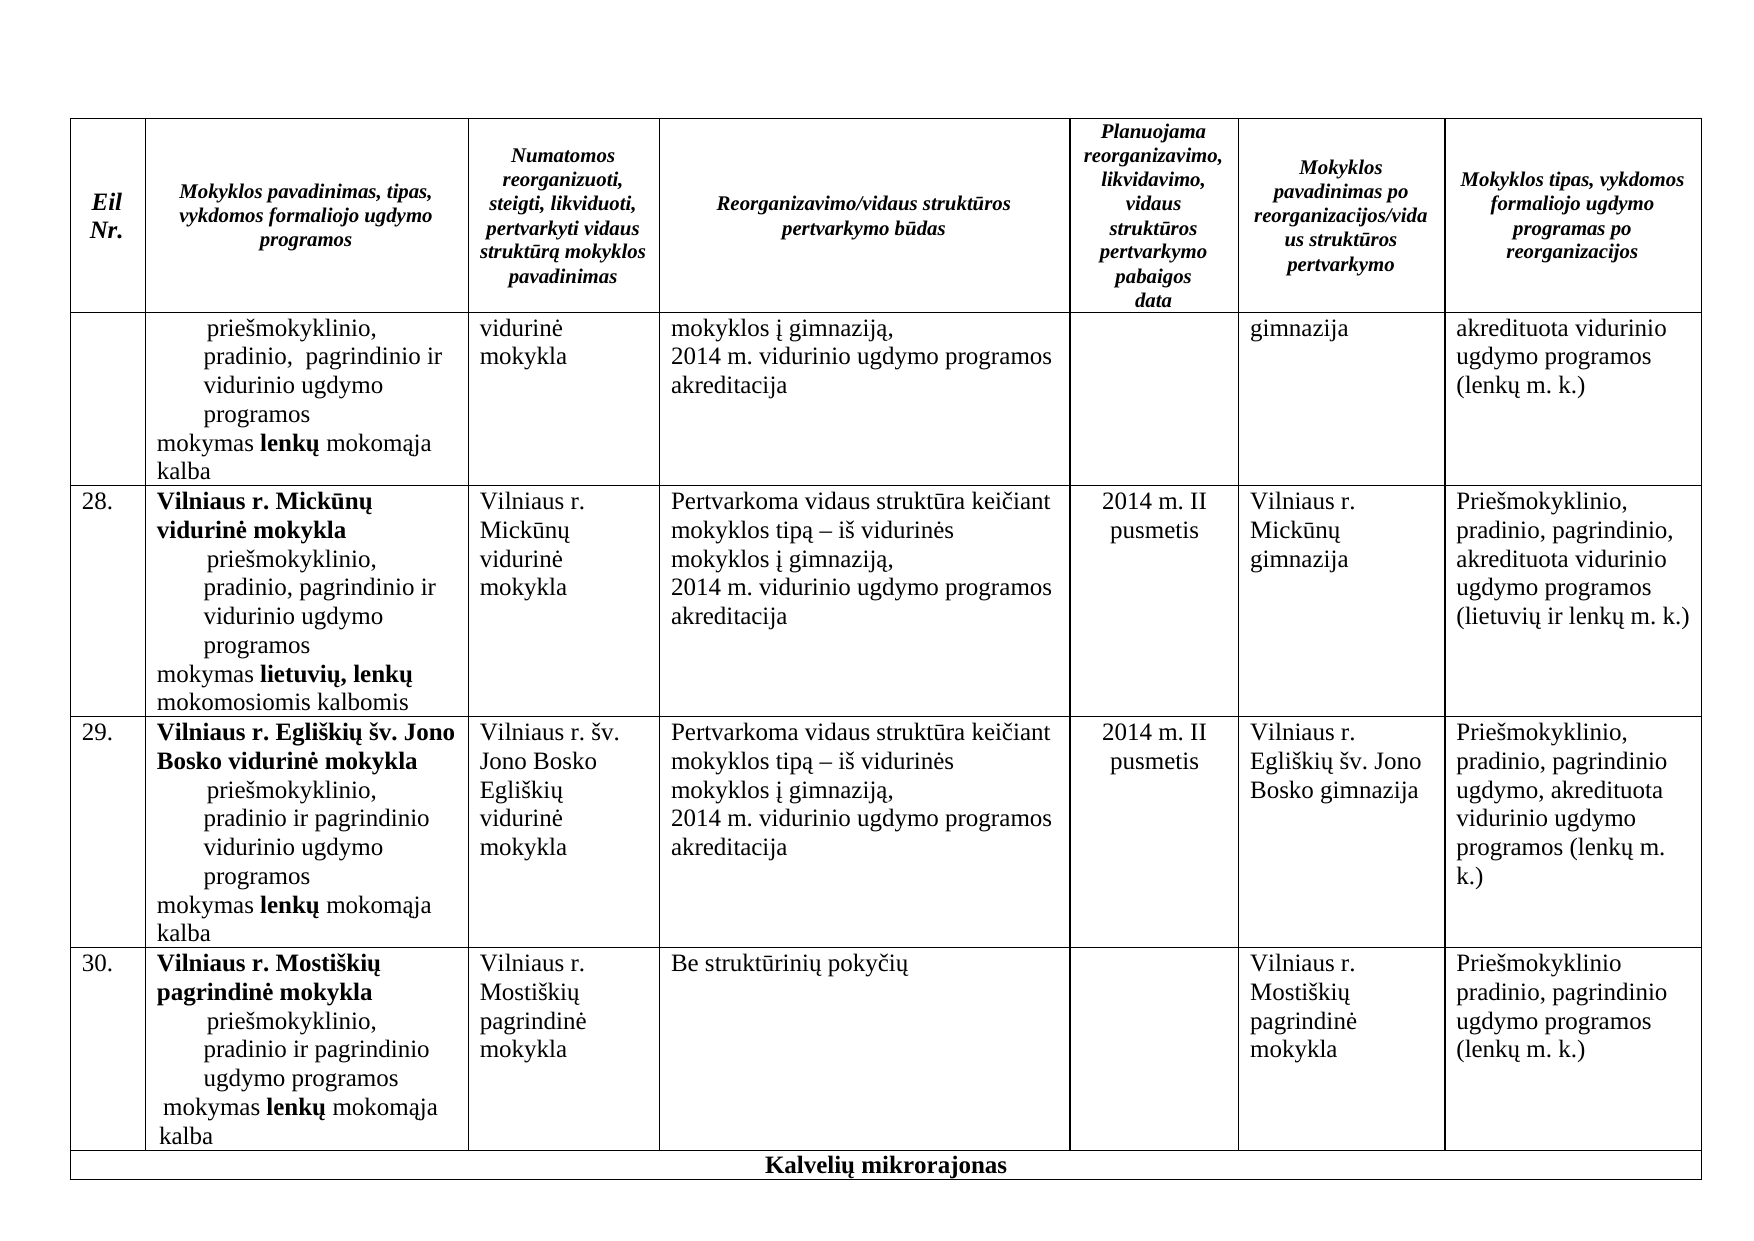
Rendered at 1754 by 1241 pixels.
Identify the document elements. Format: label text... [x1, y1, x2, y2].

table_cell Kalvelių mikrorajonas [71, 1151, 1701, 1179]
table_cell [1071, 313, 1238, 485]
table_cell 30. [71, 948, 145, 1149]
table_cell Be struktūrinių pokyčių [660, 948, 1069, 1149]
table_cell Vilniaus r. Egliškių šv. Jono Bosko vidurinė mokykla priešmokyklinio, pradinio ir pagrindinio vidurinio ugdymo programos mokymas lenkų mokomąja kalba [146, 717, 468, 947]
table_header Numatomos reorganizuoti, steigti, likviduoti, pertvarkyti vidaus struktūrą mokyklos pavadinimas [469, 119, 659, 312]
table_cell akredituota vidurinio ugdymo programos (lenkų m. k.) [1446, 313, 1701, 485]
table_cell Vilniaus r. Mostiškių pagrindinė mokykla [1239, 948, 1444, 1149]
table_cell Vilniaus r. Mostiškių pagrindinė mokykla [469, 948, 659, 1149]
table_cell Vilniaus r. Mickūnų gimnazija [1239, 486, 1444, 716]
table_cell Priešmokyklinio, pradinio, pagrindinio ugdymo, akredituota vidurinio ugdymo programos (lenkų m. k.) [1446, 717, 1701, 947]
table_header Mokyklos pavadinimas po reorganizacijos/vidaus struktūros pertvarkymo [1239, 119, 1444, 312]
table_cell priešmokyklinio, pradinio, pagrindinio ir vidurinio ugdymo programos mokymas lenkų mokomąja kalba [146, 313, 468, 485]
table_cell Vilniaus r. Egliškių šv. Jono Bosko gimnazija [1239, 717, 1444, 947]
table_cell Priešmokyklinio pradinio, pagrindinio ugdymo programos (lenkų m. k.) [1446, 948, 1701, 1149]
table_cell 2014 m. II pusmetis [1071, 717, 1238, 947]
table_cell [1071, 948, 1238, 1149]
table_cell Pertvarkoma vidaus struktūra keičiant mokyklos tipą – iš vidurinės mokyklos į gimnaziją, 2014 m. vidurinio ugdymo programos akreditacija [660, 486, 1069, 716]
table_cell 29. [71, 717, 145, 947]
table_header Mokyklos tipas, vykdomos formaliojo ugdymo programas po reorganizacijos [1446, 119, 1701, 312]
table_cell 28. [71, 486, 145, 716]
table_header Planuojama reorganizavimo, likvidavimo, vidaus struktūros pertvarkymo pabaigos data [1071, 119, 1238, 312]
table_cell gimnazija [1239, 313, 1444, 485]
table_cell Vilniaus r. Mickūnų vidurinė mokykla [469, 486, 659, 716]
table_header Reorganizavimo/vidaus struktūros pertvarkymo būdas [660, 119, 1069, 312]
table_header Eil Nr. [71, 119, 145, 312]
table_cell [71, 313, 145, 485]
table_cell Vilniaus r. šv. Jono Bosko Egliškių vidurinė mokykla [469, 717, 659, 947]
table_cell 2014 m. II pusmetis [1071, 486, 1238, 716]
table_cell Pertvarkoma vidaus struktūra keičiant mokyklos tipą – iš vidurinės mokyklos į gimnaziją, 2014 m. vidurinio ugdymo programos akreditacija [660, 717, 1069, 947]
table_cell Vilniaus r. Mickūnų vidurinė mokykla priešmokyklinio, pradinio, pagrindinio ir vidurinio ugdymo programos mokymas lietuvių, lenkų mokomosiomis kalbomis [146, 486, 468, 716]
table_cell vidurinė mokykla [469, 313, 659, 485]
table_cell Priešmokyklinio, pradinio, pagrindinio, akredituota vidurinio ugdymo programos (lietuvių ir lenkų m. k.) [1446, 486, 1701, 716]
table_cell mokyklos į gimnaziją, 2014 m. vidurinio ugdymo programos akreditacija [660, 313, 1069, 485]
table_cell Vilniaus r. Mostiškių pagrindinė mokykla priešmokyklinio, pradinio ir pagrindinio ugdymo programos mokymas lenkų mokomąja kalba [146, 948, 468, 1149]
table_header Mokyklos pavadinimas, tipas, vykdomos formaliojo ugdymo programos [146, 119, 468, 312]
